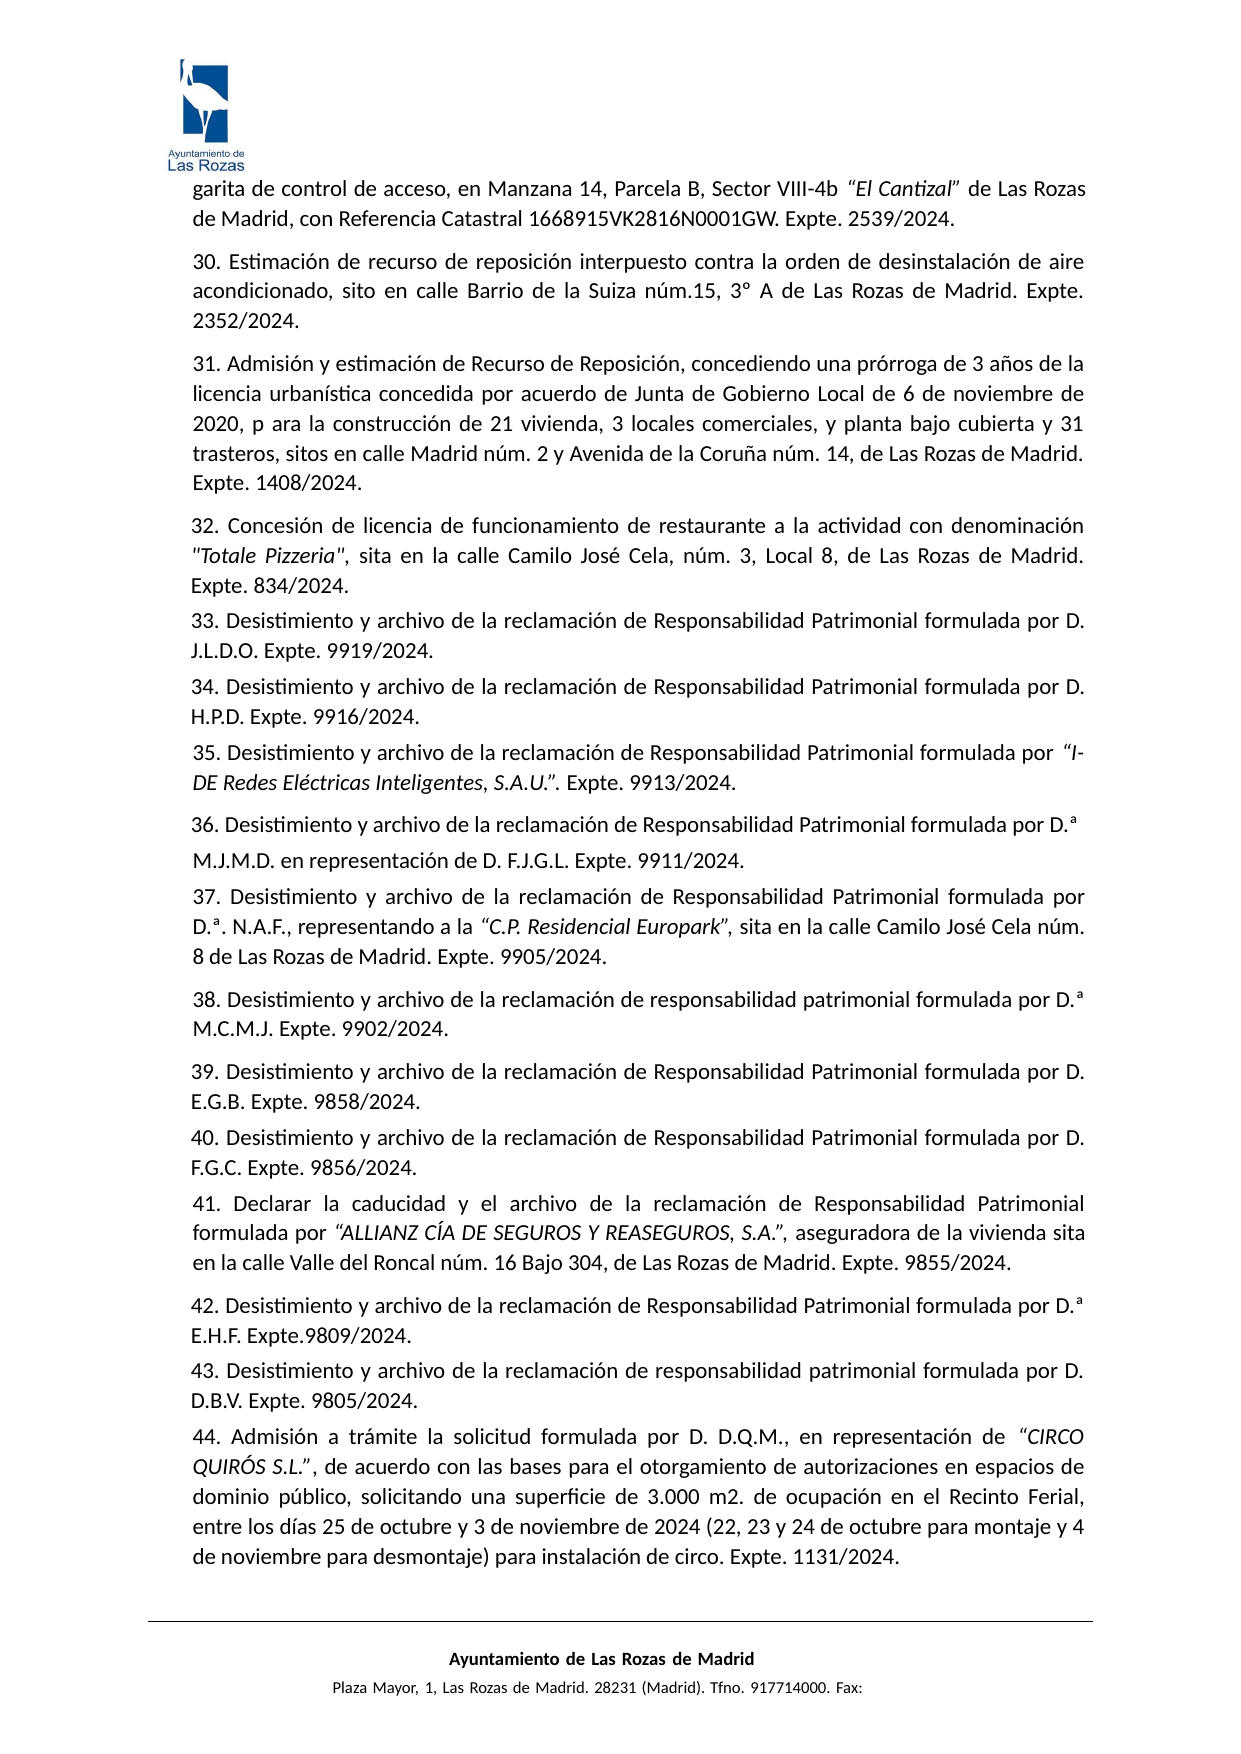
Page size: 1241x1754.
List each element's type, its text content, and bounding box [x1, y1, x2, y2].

text 37. Desistimiento y archivo de la reclamación de Responsabilidad Patrimonial formulada por D.ª. N.A.F., representando a la “C.P. Residencial Europark”, sita en la calle Camilo José Cela núm. 8 de Las Rozas de Madrid. Expte. 9905/2024. [192, 882, 1086, 970]
text 39. Desistimiento y archivo de la reclamación de Responsabilidad Patrimonial formulada por D. E.G.B. Expte. 9858/2024. [191, 1057, 1086, 1115]
text 30. Estimación de recurso de reposición interpuesto contra la orden de desinstalación de aire acondicionado, sito en calle Barrio de la Suiza núm.15, 3º A de Las Rozas de Madrid. Expte. 2352/2024. [192, 247, 1086, 334]
text 44. Admisión a trámite la solicitud formulada por D. D.Q.M., en representación de “CIRCO QUIRÓS S.L.”, de acuerdo con las bases para el otorgamiento de autorizaciones en espacios de dominio público, solicitando una superficie de 3.000 m2. de ocupación en el Recinto Ferial, entre los días 25 de octubre y 3 de noviembre de 2024 (22, 23 y 24 de octubre para montaje y 4 de noviembre para desmontaje) para instalación de circo. Expte. 1131/2024. [192, 1422, 1086, 1570]
text 35. Desistimiento y archivo de la reclamación de Responsabilidad Patrimonial formulada por “I-DE Redes Eléctricas Inteligentes, S.A.U.”. Expte. 9913/2024. [192, 738, 1086, 796]
text garita de control de acceso, en Manzana 14, Parcela B, Sector VIII-4b “El Cantizal” de Las Rozas de Madrid, con Referencia Catastral 1668915VK2816N0001GW. Expte. 2539/2024. [192, 174, 1086, 232]
text 32. Concesión de licencia de funcionamiento de restaurante a la actividad con denominación "Totale Pizzeria", sita en la calle Camilo José Cela, núm. 3, Local 8, de Las Rozas de Madrid. Expte. 834/2024. [191, 511, 1086, 599]
text 40. Desistimiento y archivo de la reclamación de Responsabilidad Patrimonial formulada por D. F.G.C. Expte. 9856/2024. [191, 1123, 1086, 1181]
text 34. Desistimiento y archivo de la reclamación de Responsabilidad Patrimonial formulada por D. H.P.D. Expte. 9916/2024. [191, 672, 1086, 730]
text 33. Desistimiento y archivo de la reclamación de Responsabilidad Patrimonial formulada por D. J.L.D.O. Expte. 9919/2024. [191, 607, 1086, 664]
text M.J.M.D. en representación de D. F.J.G.L. Expte. 9911/2024. [192, 847, 1086, 874]
text 36. Desistimiento y archivo de la reclamación de Responsabilidad Patrimonial formulada por D.ª [191, 811, 1086, 839]
text 38. Desistimiento y archivo de la reclamación de responsabilidad patrimonial formulada por D.ª M.C.M.J. Expte. 9902/2024. [192, 985, 1086, 1043]
text 31. Admisión y estimación de Recurso de Reposición, concediendo una prórroga de 3 años de la licencia urbanística concedida por acuerdo de Junta de Gobierno Local de 6 de noviembre de 2020, p ara la construcción de 21 vivienda, 3 locales comerciales, y planta bajo cubierta y 31 trasteros, sitos en calle Madrid núm. 2 y Avenida de la Coruña núm. 14, de Las Rozas de Madrid. Expte. 1408/2024. [192, 349, 1086, 497]
text 42. Desistimiento y archivo de la reclamación de Responsabilidad Patrimonial formulada por D.ª E.H.F. Expte.9809/2024. [191, 1291, 1086, 1349]
text 43. Desistimiento y archivo de la reclamación de responsabilidad patrimonial formulada por D. D.B.V. Expte. 9805/2024. [191, 1357, 1086, 1414]
text 41. Declarar la caducidad y el archivo de la reclamación de Responsabilidad Patrimonial formulada por “ALLIANZ CÍA DE SEGUROS Y REASEGUROS, S.A.”, aseguradora de la vivienda sita en la calle Valle del Roncal núm. 16 Bajo 304, de Las Rozas de Madrid. Expte. 9855/2024. [192, 1189, 1086, 1276]
